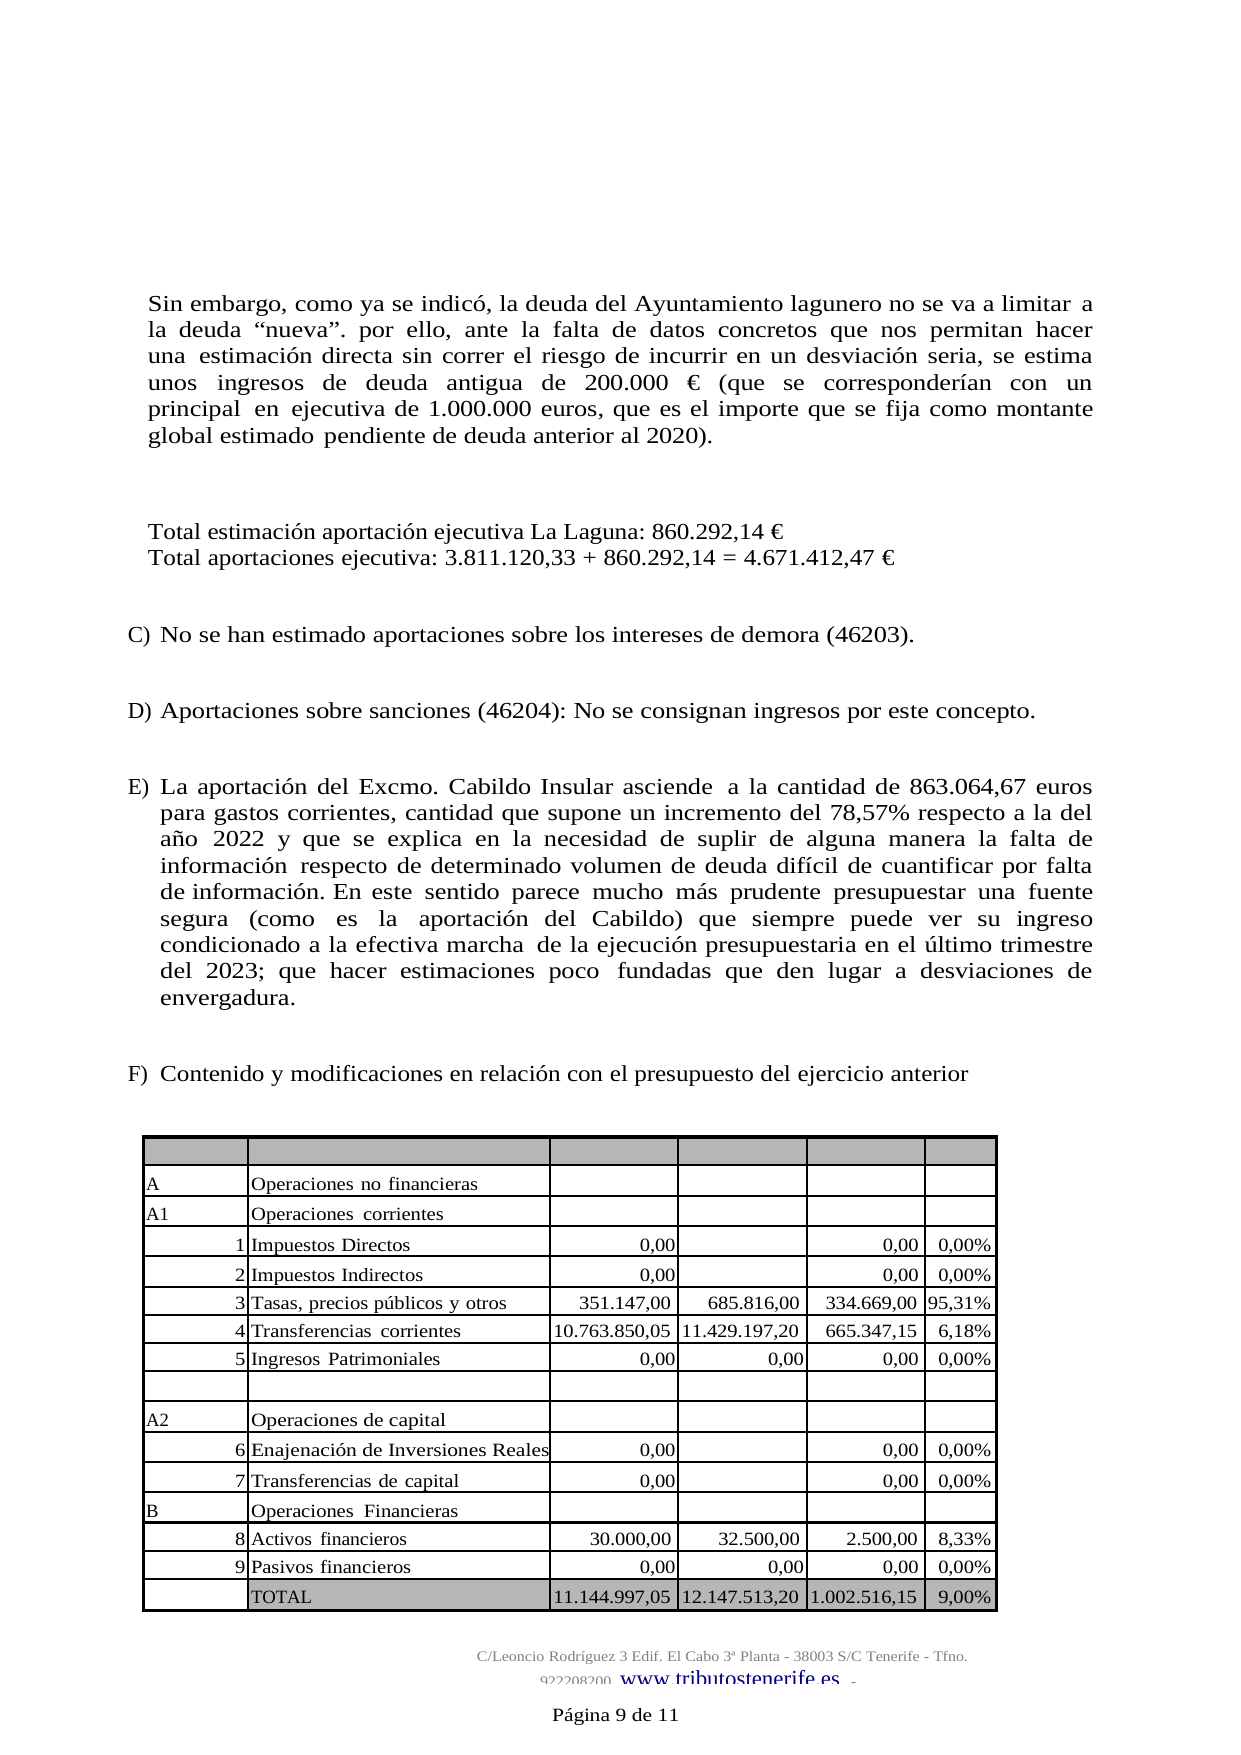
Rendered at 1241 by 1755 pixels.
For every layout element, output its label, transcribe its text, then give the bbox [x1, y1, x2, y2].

table_cell [551, 1372, 677, 1400]
table_cell Operaciones de capital [249, 1402, 549, 1431]
table_cell 12.147.513,20 [679, 1580, 806, 1609]
table_cell A [145, 1166, 247, 1195]
table_cell 0,00 [551, 1344, 677, 1370]
list Aportaciones sobre sanciones (46204): No se consignan ingresos por este concepto. [148, 697, 1105, 723]
table_header CAPITULO [145, 1139, 247, 1164]
table_cell [679, 1166, 806, 1195]
table_cell Operaciones no financieras [249, 1166, 549, 1195]
table_cell [551, 1493, 677, 1521]
table_cell 685.816,00 [679, 1288, 806, 1314]
table_cell 95,31% [926, 1288, 995, 1314]
table_cell 0,00 [808, 1552, 924, 1578]
table_cell [679, 1227, 806, 1255]
table_cell Tasas, precios públicos y otros [249, 1288, 549, 1314]
table_cell 0,00% [926, 1257, 995, 1286]
table_cell [926, 1166, 995, 1195]
table_cell [926, 1493, 995, 1521]
table_cell 0,00 [551, 1227, 677, 1255]
table_cell A1 [145, 1197, 247, 1225]
table_cell 32.500,00 [679, 1524, 806, 1549]
table_cell [808, 1402, 924, 1431]
table_cell [551, 1197, 677, 1225]
table_cell [679, 1372, 806, 1400]
table_cell Transferencias de capital [249, 1463, 549, 1491]
table_cell Activos financieros [249, 1524, 549, 1549]
table_cell 2.500,00 [808, 1524, 924, 1549]
table_cell Ingresos Patrimoniales [249, 1344, 549, 1370]
table_cell 9,00% [926, 1580, 995, 1609]
table_cell Impuestos Directos [249, 1227, 549, 1255]
table_cell [926, 1197, 995, 1225]
table_header 2022 [551, 1139, 677, 1164]
table_cell 0,00 [808, 1433, 924, 1461]
table_cell 6 [145, 1433, 247, 1461]
table_cell 1.002.516,15 [808, 1580, 924, 1609]
table_cell [808, 1197, 924, 1225]
table_cell 2 [145, 1257, 247, 1286]
table_header DENOMINACIÓN [249, 1139, 549, 1164]
table_cell [679, 1493, 806, 1521]
list No se han estimado aportaciones sobre los intereses de demora (46203). [148, 621, 1105, 647]
table_cell [926, 1372, 995, 1400]
table_cell 10.763.850,05 [551, 1316, 677, 1342]
table_cell 4 [145, 1316, 247, 1342]
table_cell [926, 1402, 995, 1431]
table_cell 8,33% [926, 1524, 995, 1549]
table_cell 5 [145, 1344, 247, 1370]
table_cell 0,00 [551, 1552, 677, 1578]
list La aportación del Excmo. Cabildo Insular asciende a la cantidad de 863.064,67 euros para gastos corrientes, cantidad que supone un incremento del 78,57% respecto a la del año 2022 y que se explica en la necesidad de suplir de alguna manera la falta de información respecto de determinado volumen de deuda difícil de cuantificar por falta de información. En este sentido parece mucho más prudente presupuestar una fuente segura (como es la aportación del Cabildo) que siempre puede ver su ingreso condicionado a la efectiva marcha de la ejecución presupuestaria en el último trimestre del 2023; que hacer estimaciones poco fundadas que den lugar a desviaciones de envergadura. [148, 773, 1093, 1010]
table_cell 7 [145, 1463, 247, 1491]
table_cell Pasivos financieros [249, 1552, 549, 1578]
table_cell 6,18% [926, 1316, 995, 1342]
table_cell 0,00 [551, 1463, 677, 1491]
table_cell 8 [145, 1524, 247, 1549]
table_cell 0,00 [551, 1433, 677, 1461]
table_cell 665.347,15 [808, 1316, 924, 1342]
table_cell B [145, 1493, 247, 1521]
table_cell 0,00 [808, 1227, 924, 1255]
table_cell A2 [145, 1402, 247, 1431]
table_header 2023 [679, 1139, 806, 1164]
table_cell Operaciones corrientes [249, 1197, 549, 1225]
table_cell 0,00% [926, 1463, 995, 1491]
text Total aportaciones ejecutiva: 3.811.120,33 + 860.292,14 = 4.671.412,47 € [148, 545, 1105, 571]
text Sin embargo, como ya se indicó, la deuda del Ayuntamiento lagunero no se va a limitar a la deuda “nueva”. por ello, ante la falta de datos concretos que nos permitan hacer una estimación directa sin correr el riesgo de incurrir en un desviación seria, se estima unos ingresos de deuda antigua de 200.000 € (que se corresponderían con un principal en ejecutiva de 1.000.000 euros, que es el importe que se fija como montante global estimado pendiente de deuda anterior al 2020). [148, 290, 1093, 448]
table_cell 351.147,00 [551, 1288, 677, 1314]
table_cell 0,00 [808, 1344, 924, 1370]
table_cell 9 [145, 1552, 247, 1578]
table_cell 1 [145, 1227, 247, 1255]
table_cell [808, 1493, 924, 1521]
table_cell [145, 1372, 247, 1400]
table_cell [145, 1580, 247, 1609]
table_header Diferencia [808, 1139, 924, 1164]
table_cell [808, 1372, 924, 1400]
table_cell Operaciones Financieras [249, 1493, 549, 1521]
table_header % [926, 1139, 995, 1164]
table_cell 3 [145, 1288, 247, 1314]
table_cell 0,00 [551, 1257, 677, 1286]
table_cell 0,00% [926, 1552, 995, 1578]
table_cell [679, 1433, 806, 1461]
table_cell 0,00 [679, 1552, 806, 1578]
table_cell Enajenación de Inversiones Reales [249, 1433, 549, 1461]
table_cell Impuestos Indirectos [249, 1257, 549, 1286]
table_cell 0,00 [679, 1344, 806, 1370]
text Total estimación aportación ejecutiva La Laguna: 860.292,14 € [148, 518, 1105, 545]
table_cell [249, 1372, 549, 1400]
table_cell [679, 1402, 806, 1431]
list Contenido y modificaciones en relación con el presupuesto del ejercicio anterior [148, 1060, 1105, 1086]
table_cell 0,00% [926, 1433, 995, 1461]
table_cell [551, 1402, 677, 1431]
table_cell 0,00 [808, 1463, 924, 1491]
table_cell [679, 1197, 806, 1225]
table_cell 334.669,00 [808, 1288, 924, 1314]
table_cell 30.000,00 [551, 1524, 677, 1549]
table_cell TOTAL [249, 1580, 549, 1609]
table_cell 0,00 [808, 1257, 924, 1286]
table_cell 11.144.997,05 [551, 1580, 677, 1609]
table_cell 0,00% [926, 1227, 995, 1255]
table_cell 11.429.197,20 [679, 1316, 806, 1342]
table_cell [551, 1166, 677, 1195]
table_cell [808, 1166, 924, 1195]
table_cell Transferencias corrientes [249, 1316, 549, 1342]
table_cell [679, 1463, 806, 1491]
table_cell [679, 1257, 806, 1286]
table_cell 0,00% [926, 1344, 995, 1370]
